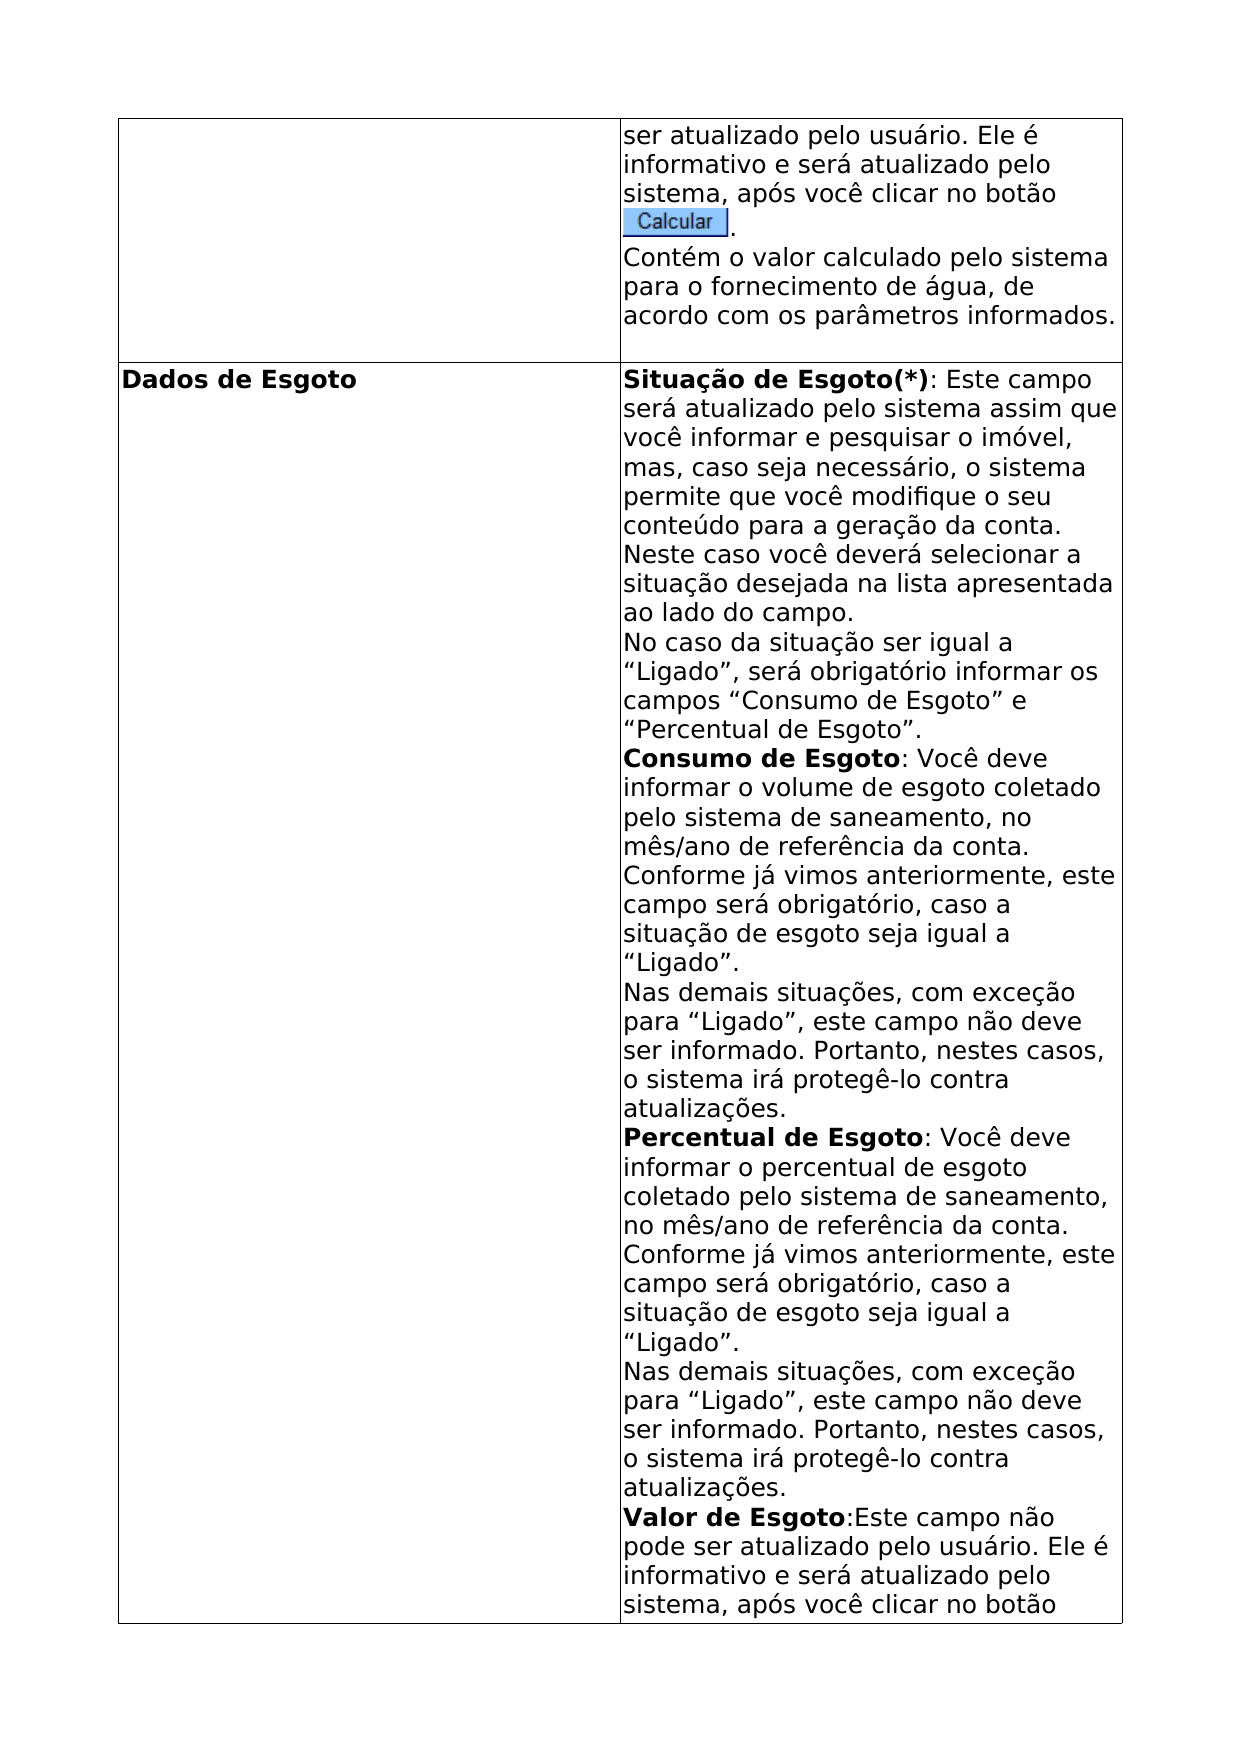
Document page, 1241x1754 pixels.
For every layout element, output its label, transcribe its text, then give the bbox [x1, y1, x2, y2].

table_cell Situação de Esgoto(*): Este campo será atualizado pelo sistema assim que você informar e pesquisar o imóvel, mas, caso seja necessário, o sistema permite que você modifique o seu conteúdo para a geração da conta. Neste caso você deverá selecionar a situação desejada na lista apresentada ao lado do campo. No caso da situação ser igual a “Ligado”, será obrigatório informar os campos “Consumo de Esgoto” e “Percentual de Esgoto”. Consumo de Esgoto: Você deve informar o volume de esgoto coletado pelo sistema de saneamento, no mês/ano de referência da conta. Conforme já vimos anteriormente, este campo será obrigatório, caso a situação de esgoto seja igual a “Ligado”. Nas demais situações, com exceção para “Ligado”, este campo não deve ser informado. Portanto, nestes casos, o sistema irá protegê-lo contra atualizações. Percentual de Esgoto: Você deve informar o percentual de esgoto coletado pelo sistema de saneamento, no mês/ano de referência da conta. Conforme já vimos anteriormente, este campo será obrigatório, caso a situação de esgoto seja igual a “Ligado”. Nas demais situações, com exceção para “Ligado”, este campo não deve ser informado. Portanto, nestes casos, o sistema irá protegê-lo contra atualizações. Valor de Esgoto:Este campo não pode ser atualizado pelo usuário. Ele é informativo e será atualizado pelo sistema, após você clicar no botão [621, 363, 1122, 1622]
picture [622, 208, 730, 237]
table_cell [119, 119, 620, 362]
table_cell Dados de Esgoto [119, 363, 620, 1622]
table_cell ser atualizado pelo usuário. Ele é informativo e será atualizado pelo sistema, após você clicar no botão . Contém o valor calculado pelo sistema para o fornecimento de água, de acordo com os parâmetros informados. [621, 119, 1122, 362]
